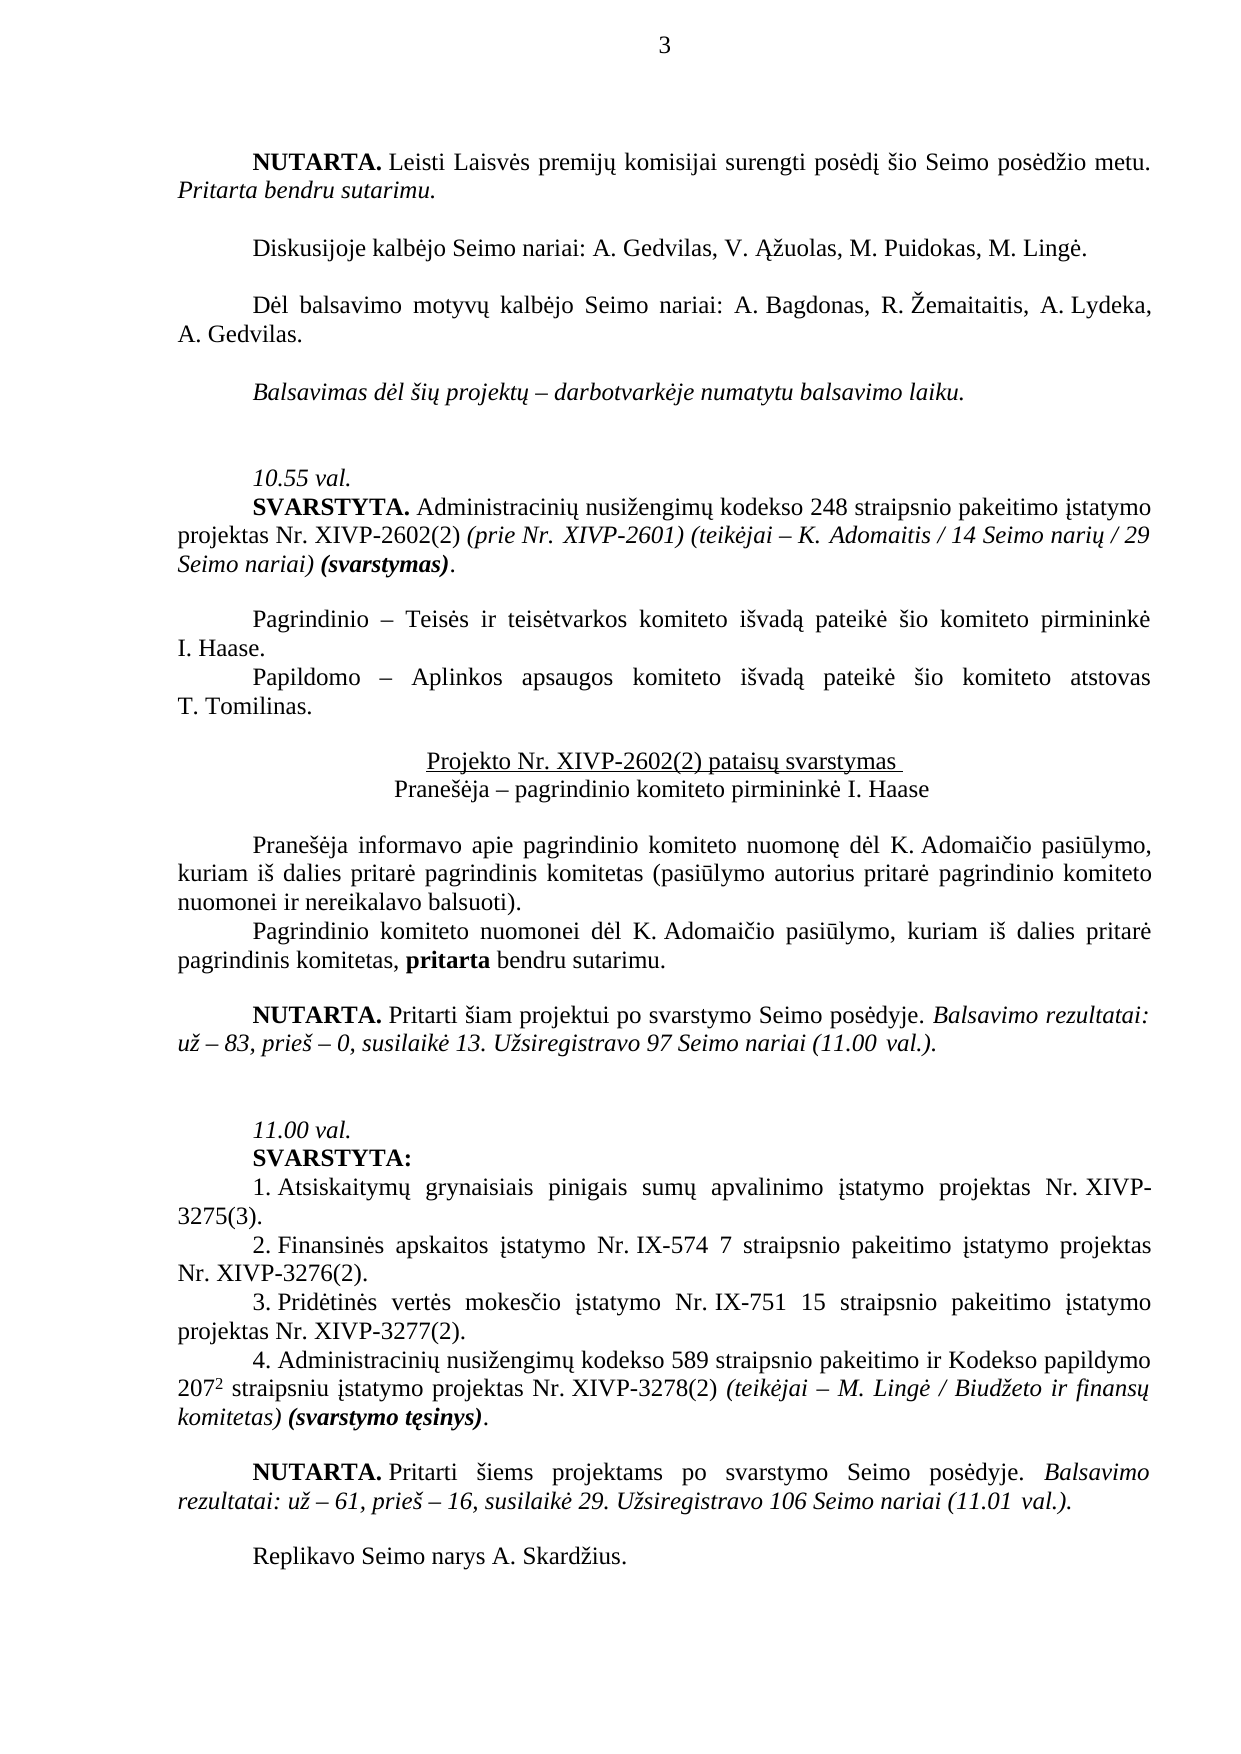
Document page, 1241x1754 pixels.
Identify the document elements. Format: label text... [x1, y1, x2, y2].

text 1. Atsiskaitymų grynaisiais pinigais sumų apvalinimo įstatymo projektas Nr. XIVP-3275(3). [177, 1172, 1152, 1230]
text NUTARTA. Pritarti šiam projektui po svarstymo Seimo posėdyje. Balsavimo rezultatai: už – 83, prieš – 0, susilaikė 13. Užsiregistravo 97 Seimo nariai (11.00 val.). [177, 1000, 1152, 1057]
text Dėl balsavimo motyvų kalbėjo Seimo nariai: A. Bagdonas, R. Žemaitaitis, A. Lydeka, A. Gedvilas. [177, 291, 1152, 348]
text Replikavo Seimo narys A. Skardžius. [177, 1541, 1152, 1570]
text 3. Pridėtinės vertės mokesčio įstatymo Nr. IX-751 15 straipsnio pakeitimo įstatymo projektas Nr. XIVP-3277(2). [177, 1287, 1152, 1345]
text Pagrindinio – Teisės ir teisėtvarkos komiteto išvadą pateikė šio komiteto pirmininkė I. Haase. [177, 604, 1152, 662]
text Pranešėja – pagrindinio komiteto pirmininkė I. Haase [177, 774, 1152, 803]
text Pranešėja informavo apie pagrindinio komiteto nuomonę dėl K. Adomaičio pasiūlymo, kuriam iš dalies pritarė pagrindinis komitetas (pasiūlymo autorius pritarė pagrindinio komiteto nuomonei ir nereikalavo balsuoti). [177, 830, 1152, 916]
text NUTARTA. Leisti Laisvės premijų komisijai surengti posėdį šio Seimo posėdžio metu. Pritarta bendru sutarimu. [177, 147, 1152, 204]
text Projekto Nr. XIVP-2602(2) pataisų svarstymas [177, 746, 1152, 774]
text NUTARTA. Pritarti šiems projektams po svarstymo Seimo posėdyje. Balsavimo rezultatai: už – 61, prieš – 16, susilaikė 29. Užsiregistravo 106 Seimo nariai (11.01 val.). [177, 1457, 1152, 1515]
text SVARSTYTA. Administracinių nusižengimų kodekso 248 straipsnio pakeitimo įstatymo projektas Nr. XIVP-2602(2) (prie Nr. XIVP-2601) (teikėjai – K. Adomaitis / 14 Seimo narių / 29 Seimo nariai) (svarstymas). [177, 492, 1152, 578]
text 11.00 val. [177, 1115, 1152, 1143]
text Pagrindinio komiteto nuomonei dėl K. Adomaičio pasiūlymo, kuriam iš dalies pritarė pagrindinis komitetas, pritarta bendru sutarimu. [177, 916, 1152, 973]
text 10.55 val. [177, 463, 1152, 492]
text SVARSTYTA: [177, 1143, 1152, 1172]
text Diskusijoje kalbėjo Seimo nariai: A. Gedvilas, V. Ąžuolas, M. Puidokas, M. Lingė. [177, 233, 1152, 262]
text Balsavimas dėl šių projektų – darbotvarkėje numatytu balsavimo laiku. [177, 377, 1152, 406]
text Papildomo – Aplinkos apsaugos komiteto išvadą pateikė šio komiteto atstovas T. Tomilinas. [177, 662, 1152, 719]
text 4. Administracinių nusižengimų kodekso 589 straipsnio pakeitimo ir Kodekso papildymo 2072 straipsniu įstatymo projektas Nr. XIVP-3278(2) (teikėjai – M. Lingė / Biudžeto ir finansų komitetas) (svarstymo tęsinys). [177, 1345, 1152, 1431]
text 2. Finansinės apskaitos įstatymo Nr. IX-574 7 straipsnio pakeitimo įstatymo projektas Nr. XIVP-3276(2). [177, 1230, 1152, 1287]
